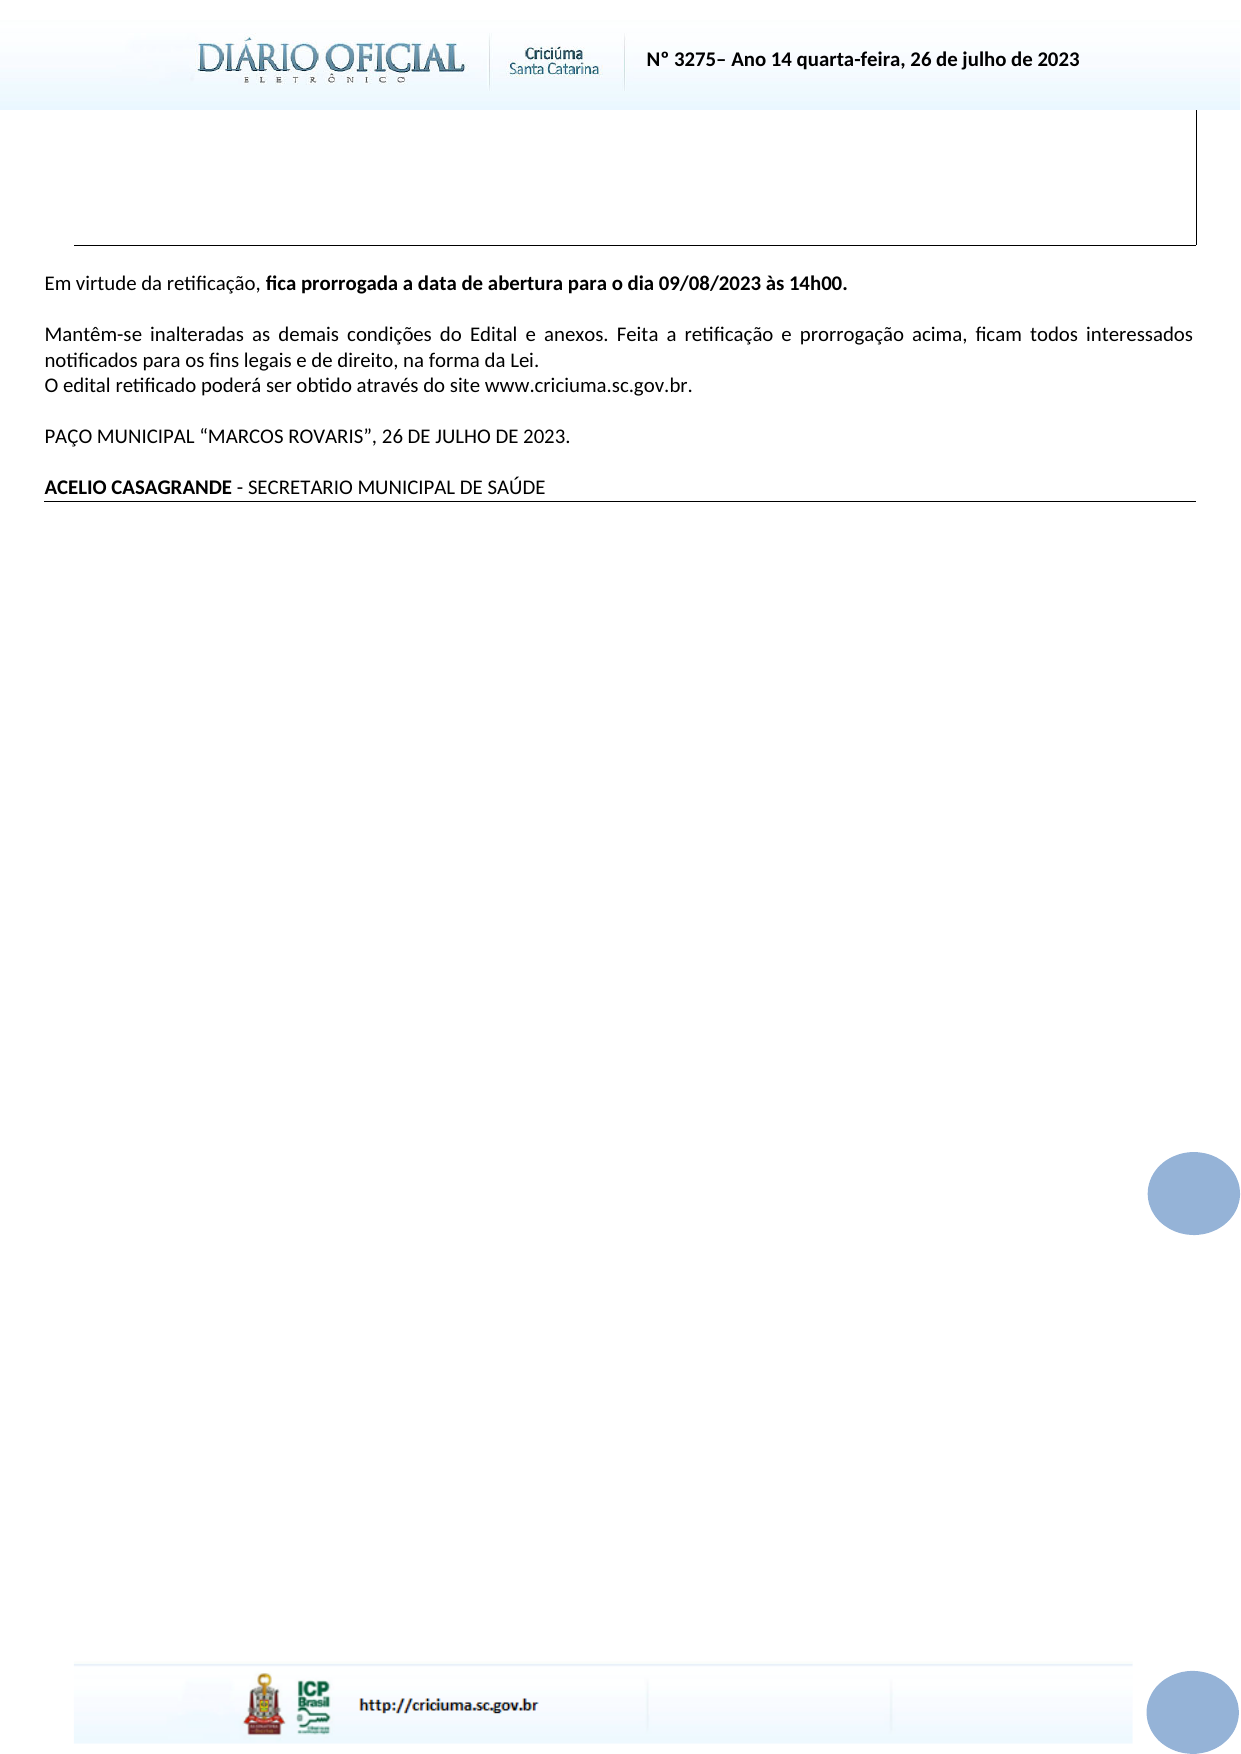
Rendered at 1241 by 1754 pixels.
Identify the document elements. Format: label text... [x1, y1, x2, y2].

text O edital retificado poderá ser obtido através do site www.criciuma.sc.gov.br. [44, 372, 1196, 398]
text PAÇO MUNICIPAL “MARCOS ROVARIS”, 26 DE JULHO DE 2023. [44, 423, 1196, 448]
text Mantêm-se inalteradas as demais condições do Edital e anexos. Feita a retificação e prorrogação acima, ficam todos interessados notificados para os fins legais e de direito, na forma da Lei. [44, 321, 1196, 372]
text ACELIO CASAGRANDE - SECRETARIO MUNICIPAL DE SAÚDE [44, 474, 1196, 501]
text Em virtude da retificação, fica prorrogada a data de abertura para o dia 09/08/2023 às 14h00. [44, 271, 1196, 296]
